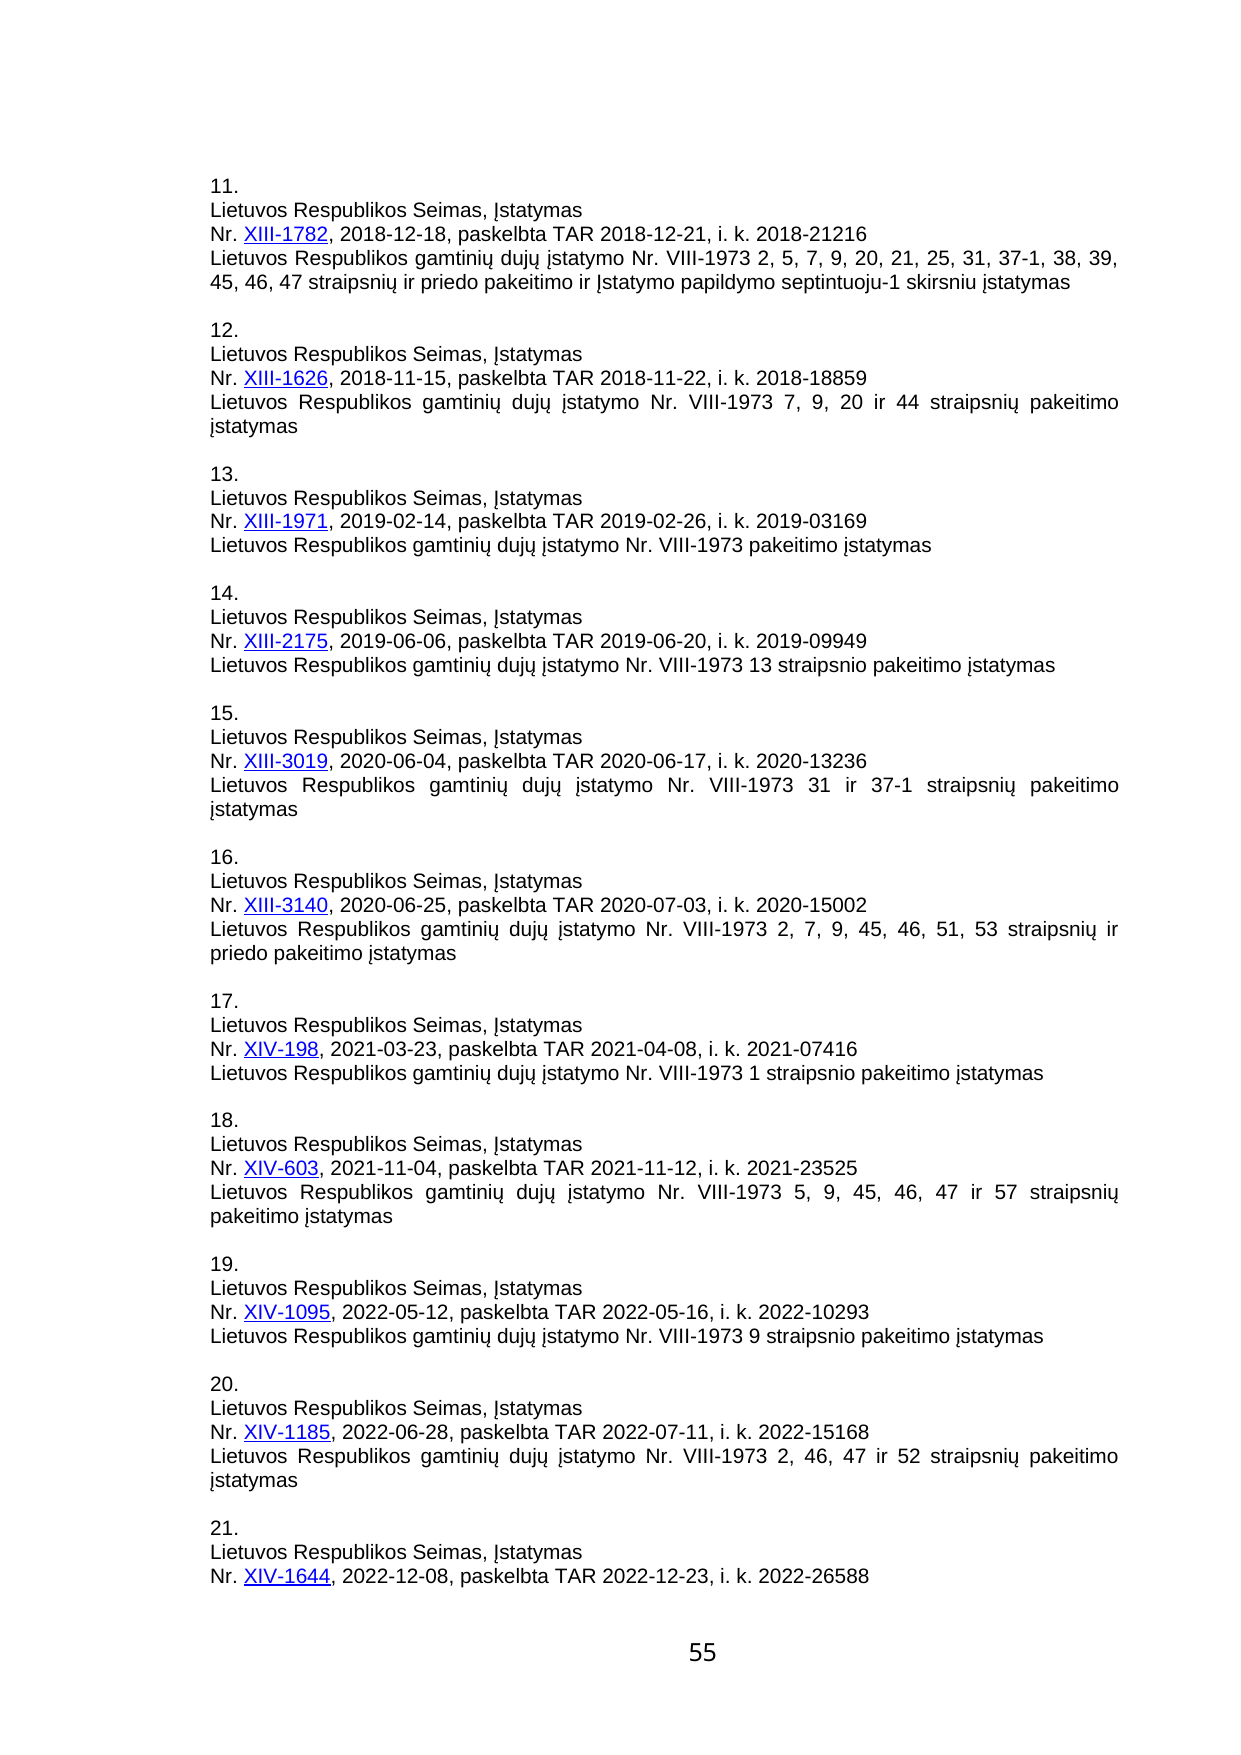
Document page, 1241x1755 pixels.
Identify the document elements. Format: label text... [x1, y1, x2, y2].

text Lietuvos Respublikos Seimas, Įstatymas [210, 1396, 1120, 1420]
text 11. [210, 174, 1120, 198]
text Lietuvos Respublikos Seimas, Įstatymas [210, 198, 1120, 222]
text Lietuvos Respublikos Seimas, Įstatymas [210, 1539, 1120, 1563]
text Nr. XIII-2175, 2019-06-06, paskelbta TAR 2019-06-20, i. k. 2019-09949 [210, 629, 1120, 653]
text 14. [210, 581, 1120, 605]
text Lietuvos Respublikos gamtinių dujų įstatymo Nr. VIII-1973 2, 5, 7, 9, 20, 21, 25, 31, 37-1, 38, 39, 45, 46, 47 straipsnių ir priedo pakeitimo ir Įstatymo papildymo septintuoju-1 skirsniu įstatymas [210, 246, 1120, 294]
text Lietuvos Respublikos gamtinių dujų įstatymo Nr. VIII-1973 7, 9, 20 ir 44 straipsnių pakeitimo įstatymas [210, 389, 1120, 437]
text Nr. XIV-603, 2021-11-04, paskelbta TAR 2021-11-12, i. k. 2021-23525 [210, 1156, 1120, 1180]
text 13. [210, 461, 1120, 485]
text Lietuvos Respublikos Seimas, Įstatymas [210, 725, 1120, 749]
text 18. [210, 1108, 1120, 1132]
text Nr. XIII-3019, 2020-06-04, paskelbta TAR 2020-06-17, i. k. 2020-13236 [210, 749, 1120, 773]
text Nr. XIII-3140, 2020-06-25, paskelbta TAR 2020-07-03, i. k. 2020-15002 [210, 893, 1120, 917]
text Lietuvos Respublikos gamtinių dujų įstatymo Nr. VIII-1973 1 straipsnio pakeitimo įstatymas [210, 1060, 1120, 1084]
text Lietuvos Respublikos gamtinių dujų įstatymo Nr. VIII-1973 pakeitimo įstatymas [210, 533, 1120, 557]
text 20. [210, 1372, 1120, 1396]
text Lietuvos Respublikos Seimas, Įstatymas [210, 1132, 1120, 1156]
text Lietuvos Respublikos gamtinių dujų įstatymo Nr. VIII-1973 13 straipsnio pakeitimo įstatymas [210, 653, 1120, 677]
text Nr. XIV-198, 2021-03-23, paskelbta TAR 2021-04-08, i. k. 2021-07416 [210, 1036, 1120, 1060]
text 21. [210, 1516, 1120, 1539]
text Lietuvos Respublikos gamtinių dujų įstatymo Nr. VIII-1973 9 straipsnio pakeitimo įstatymas [210, 1324, 1120, 1348]
text Lietuvos Respublikos Seimas, Įstatymas [210, 605, 1120, 629]
text Nr. XIV-1644, 2022-12-08, paskelbta TAR 2022-12-23, i. k. 2022-26588 [210, 1563, 1120, 1587]
text 15. [210, 701, 1120, 725]
text Lietuvos Respublikos gamtinių dujų įstatymo Nr. VIII-1973 5, 9, 45, 46, 47 ir 57 straipsnių pakeitimo įstatymas [210, 1180, 1120, 1228]
text Nr. XIII-1782, 2018-12-18, paskelbta TAR 2018-12-21, i. k. 2018-21216 [210, 222, 1120, 246]
text 17. [210, 988, 1120, 1012]
text Nr. XIV-1095, 2022-05-12, paskelbta TAR 2022-05-16, i. k. 2022-10293 [210, 1300, 1120, 1324]
text Lietuvos Respublikos Seimas, Įstatymas [210, 1276, 1120, 1300]
text Lietuvos Respublikos Seimas, Įstatymas [210, 869, 1120, 893]
text Lietuvos Respublikos Seimas, Įstatymas [210, 342, 1120, 366]
text 16. [210, 845, 1120, 869]
text Lietuvos Respublikos gamtinių dujų įstatymo Nr. VIII-1973 31 ir 37-1 straipsnių pakeitimo įstatymas [210, 773, 1120, 821]
text Nr. XIII-1971, 2019-02-14, paskelbta TAR 2019-02-26, i. k. 2019-03169 [210, 509, 1120, 533]
text Lietuvos Respublikos Seimas, Įstatymas [210, 1012, 1120, 1036]
text Nr. XIV-1185, 2022-06-28, paskelbta TAR 2022-07-11, i. k. 2022-15168 [210, 1420, 1120, 1444]
text Lietuvos Respublikos gamtinių dujų įstatymo Nr. VIII-1973 2, 46, 47 ir 52 straipsnių pakeitimo įstatymas [210, 1444, 1120, 1492]
text 12. [210, 318, 1120, 342]
text Lietuvos Respublikos gamtinių dujų įstatymo Nr. VIII-1973 2, 7, 9, 45, 46, 51, 53 straipsnių ir priedo pakeitimo įstatymas [210, 917, 1120, 964]
text Lietuvos Respublikos Seimas, Įstatymas [210, 485, 1120, 509]
text 19. [210, 1252, 1120, 1276]
text Nr. XIII-1626, 2018-11-15, paskelbta TAR 2018-11-22, i. k. 2018-18859 [210, 366, 1120, 389]
